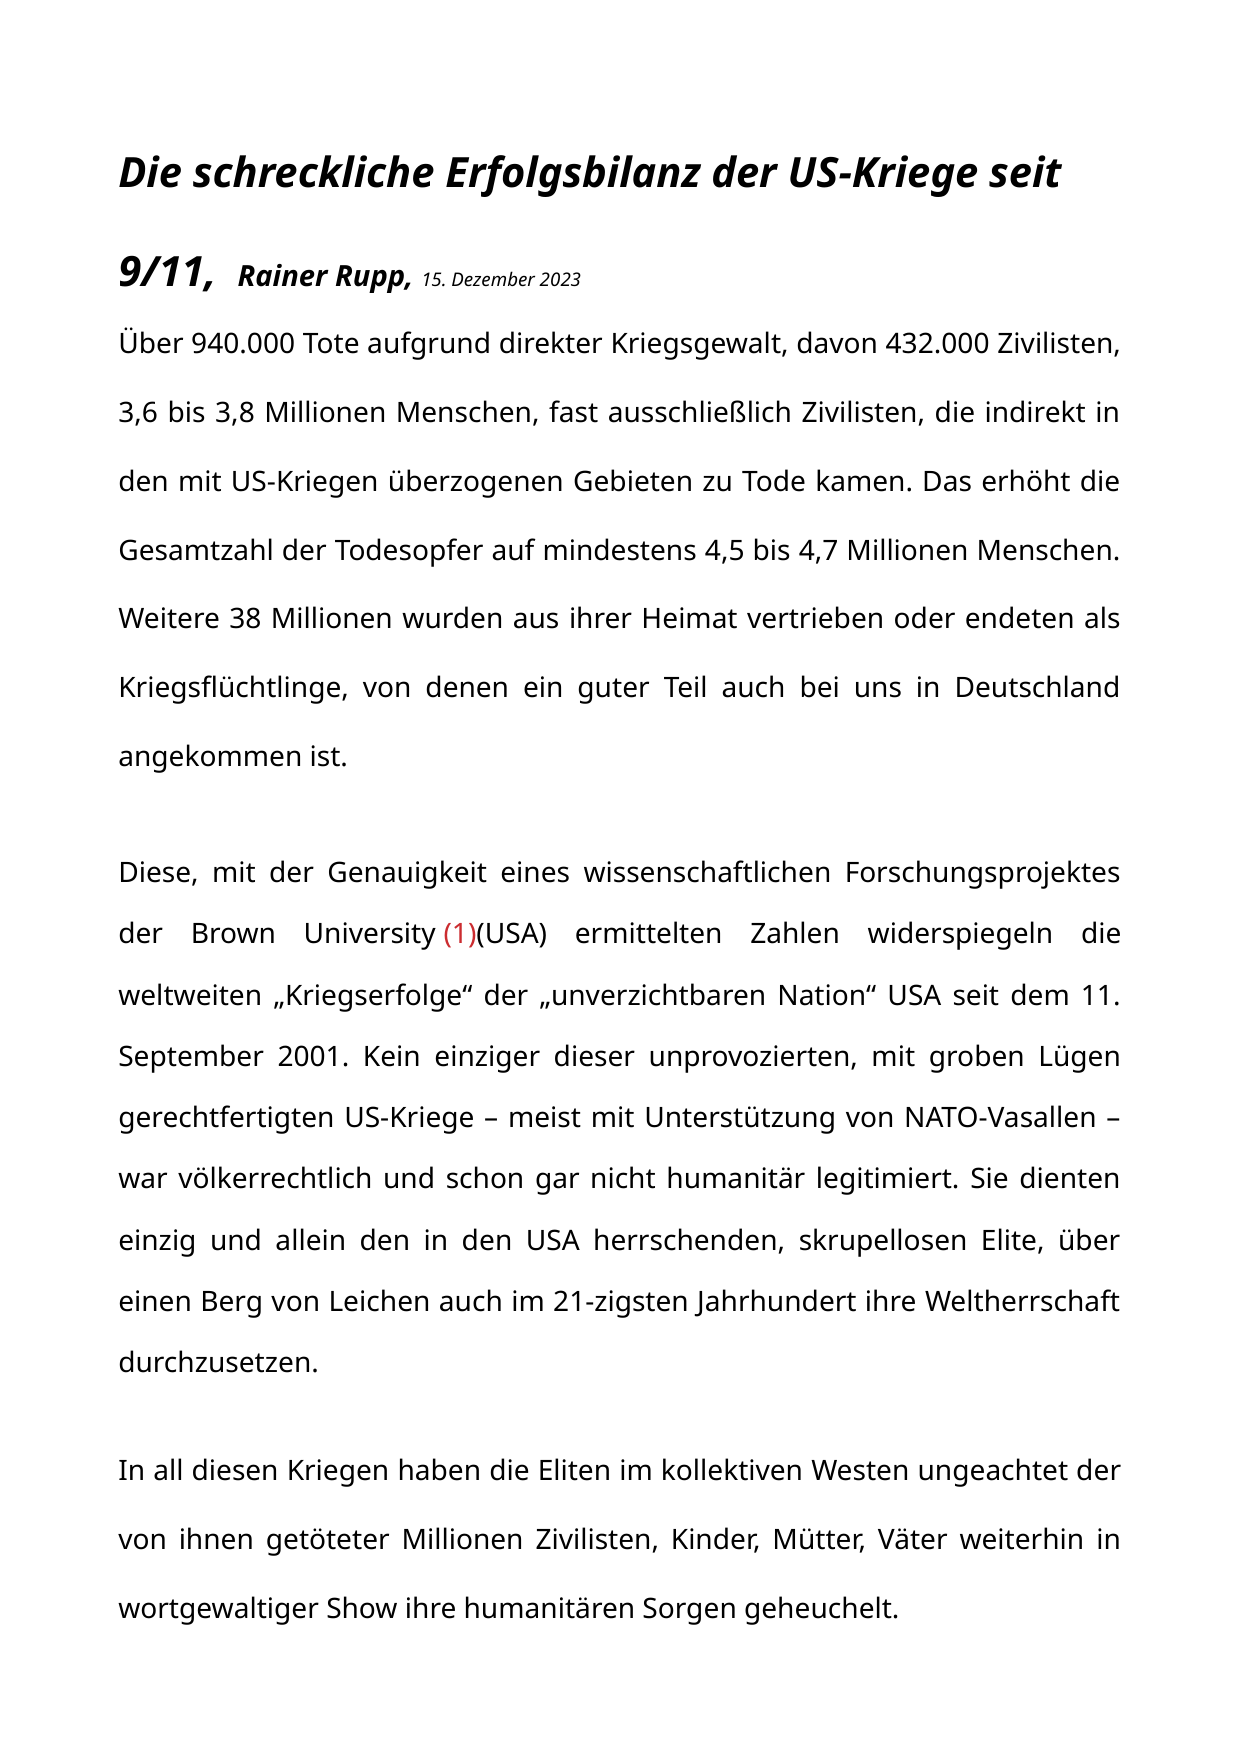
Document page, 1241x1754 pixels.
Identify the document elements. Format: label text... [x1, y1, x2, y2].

text Diese, mit der Genauigkeit eines wissenschaftlichen Forschungsprojektes der Brown University (1)(USA) ermittelten Zahlen widerspiegeln die weltweiten „Kriegserfolge“ der „unverzichtbaren Nation“ USA seit dem 11. September 2001. Kein einziger dieser unprovozierten, mit groben Lügen gerechtfertigten US-Kriege – meist mit Unterstützung von NATO-Vasallen – war völkerrechtlich und schon gar nicht humanitär legitimiert. Sie dienten einzig und allein den in den USA herrschenden, skrupellosen Elite, über einen Berg von Leichen auch im 21-zigsten Jahrhundert ihre Weltherrschaft durchzusetzen. [118, 853, 1122, 1381]
subtitle Die schreckliche Erfolgsbilanz der US-Kriege seit 9/11, Rainer Rupp, 15. Dezember 2023 [118, 143, 1122, 311]
text In all diesen Kriegen haben die Eliten im kollektiven Westen ungeachtet der von ihnen getöteter Millionen Zivilisten, Kinder, Mütter, Väter weiterhin in wortgewaltiger Show ihre humanitären Sorgen geheuchelt. [118, 1451, 1122, 1627]
text Über 940.000 Tote aufgrund direkter Kriegsgewalt, davon 432.000 Zivilisten, 3,6 bis 3,8 Millionen Menschen, fast ausschließlich Zivilisten, die indirekt in den mit US-Kriegen überzogenen Gebieten zu Tode kamen. Das erhöht die Gesamtzahl der Todesopfer auf mindestens 4,5 bis 4,7 Millionen Menschen. Weitere 38 Millionen wurden aus ihrer Heimat vertrieben oder endeten als Kriegsflüchtlinge, von denen ein guter Teil auch bei uns in Deutschland angekommen ist. [118, 323, 1122, 775]
